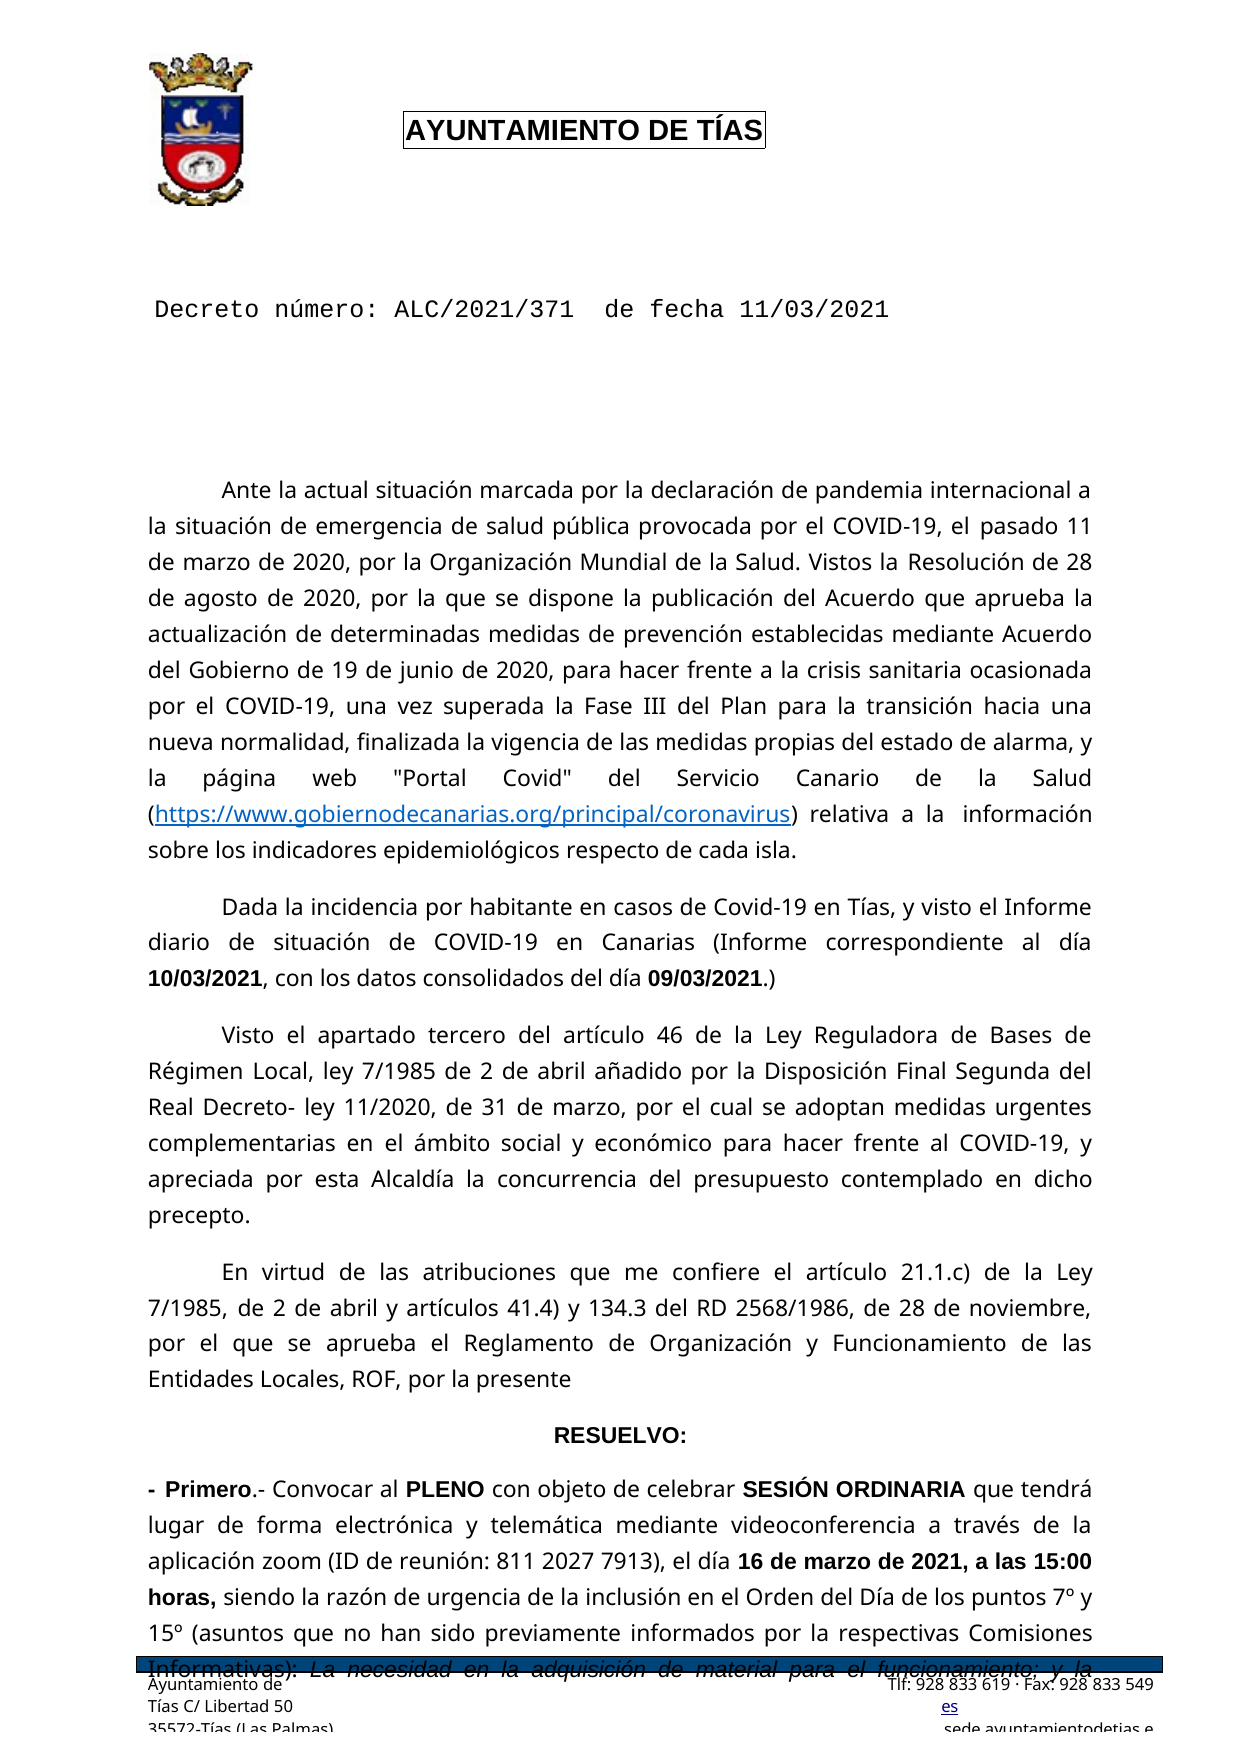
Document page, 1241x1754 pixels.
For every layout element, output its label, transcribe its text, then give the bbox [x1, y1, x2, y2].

list Primero.- Convocar al PLENO con objeto de celebrar SESIÓN ORDINARIA que tendrá lugar de forma electrónica y telemática mediante videoconferencia a través de la aplicación zoom (ID de reunión: 811 2027 7913), el día 16 de marzo de 2021, a las 15:00 horas, siendo la razón de urgencia de la inclusión en el Orden del Día de los puntos 7º y 15º (asuntos que no han sido previamente informados por la respectivas Comisiones Informativas): La necesidad en la adquisición de material para el funcionamiento; y la [148, 1473, 1093, 1684]
subtitle RESUELVO: [528, 1422, 712, 1448]
text Decreto número: ALC/2021/371 de fecha 11/03/2021 [154, 297, 1163, 325]
text Dada la incidencia por habitante en casos de Covid-19 en Tías, y visto el Informe diario de situación de COVID-19 en Canarias (Informe correspondiente al día 10/03/2021, con los datos consolidados del día 09/03/2021.) [148, 890, 1093, 993]
text Ante la actual situación marcada por la declaración de pandemia internacional a la situación de emergencia de salud pública provocada por el COVID-19, el pasado 11 de marzo de 2020, por la Organización Mundial de la Salud. Vistos la Resolución de 28 de agosto de 2020, por la que se dispone la publicación del Acuerdo que aprueba la actualización de determinadas medidas de prevención establecidas mediante Acuerdo del Gobierno de 19 de junio de 2020, para hacer frente a la crisis sanitaria ocasionada por el COVID-19, una vez superada la Fase III del Plan para la transición hacia una nueva normalidad, finalizada la vigencia de las medidas propias del estado de alarma, y la página web "Portal Covid" del Servicio Canario de la Salud (https://www.gobiernodecanarias.org/principal/coronavirus) relativa a la información sobre los indicadores epidemiológicos respecto de cada isla. [148, 474, 1093, 865]
text Visto el apartado tercero del artículo 46 de la Ley Reguladora de Bases de Régimen Local, ley 7/1985 de 2 de abril añadido por la Disposición Final Segunda del Real Decreto- ley 11/2020, de 31 de marzo, por el cual se adoptan medidas urgentes complementarias en el ámbito social y económico para hacer frente al COVID-19, y apreciada por esta Alcaldía la concurrencia del presupuesto contemplado en dicho precepto. [148, 1019, 1093, 1230]
text En virtud de las atribuciones que me confiere el artículo 21.1.c) de la Ley 7/1985, de 2 de abril y artículos 41.4) y 134.3 del RD 2568/1986, de 28 de noviembre, por el que se aprueba el Reglamento de Organización y Funcionamiento de las Entidades Locales, ROF, por la presente [148, 1256, 1093, 1394]
picture [149, 53, 253, 206]
